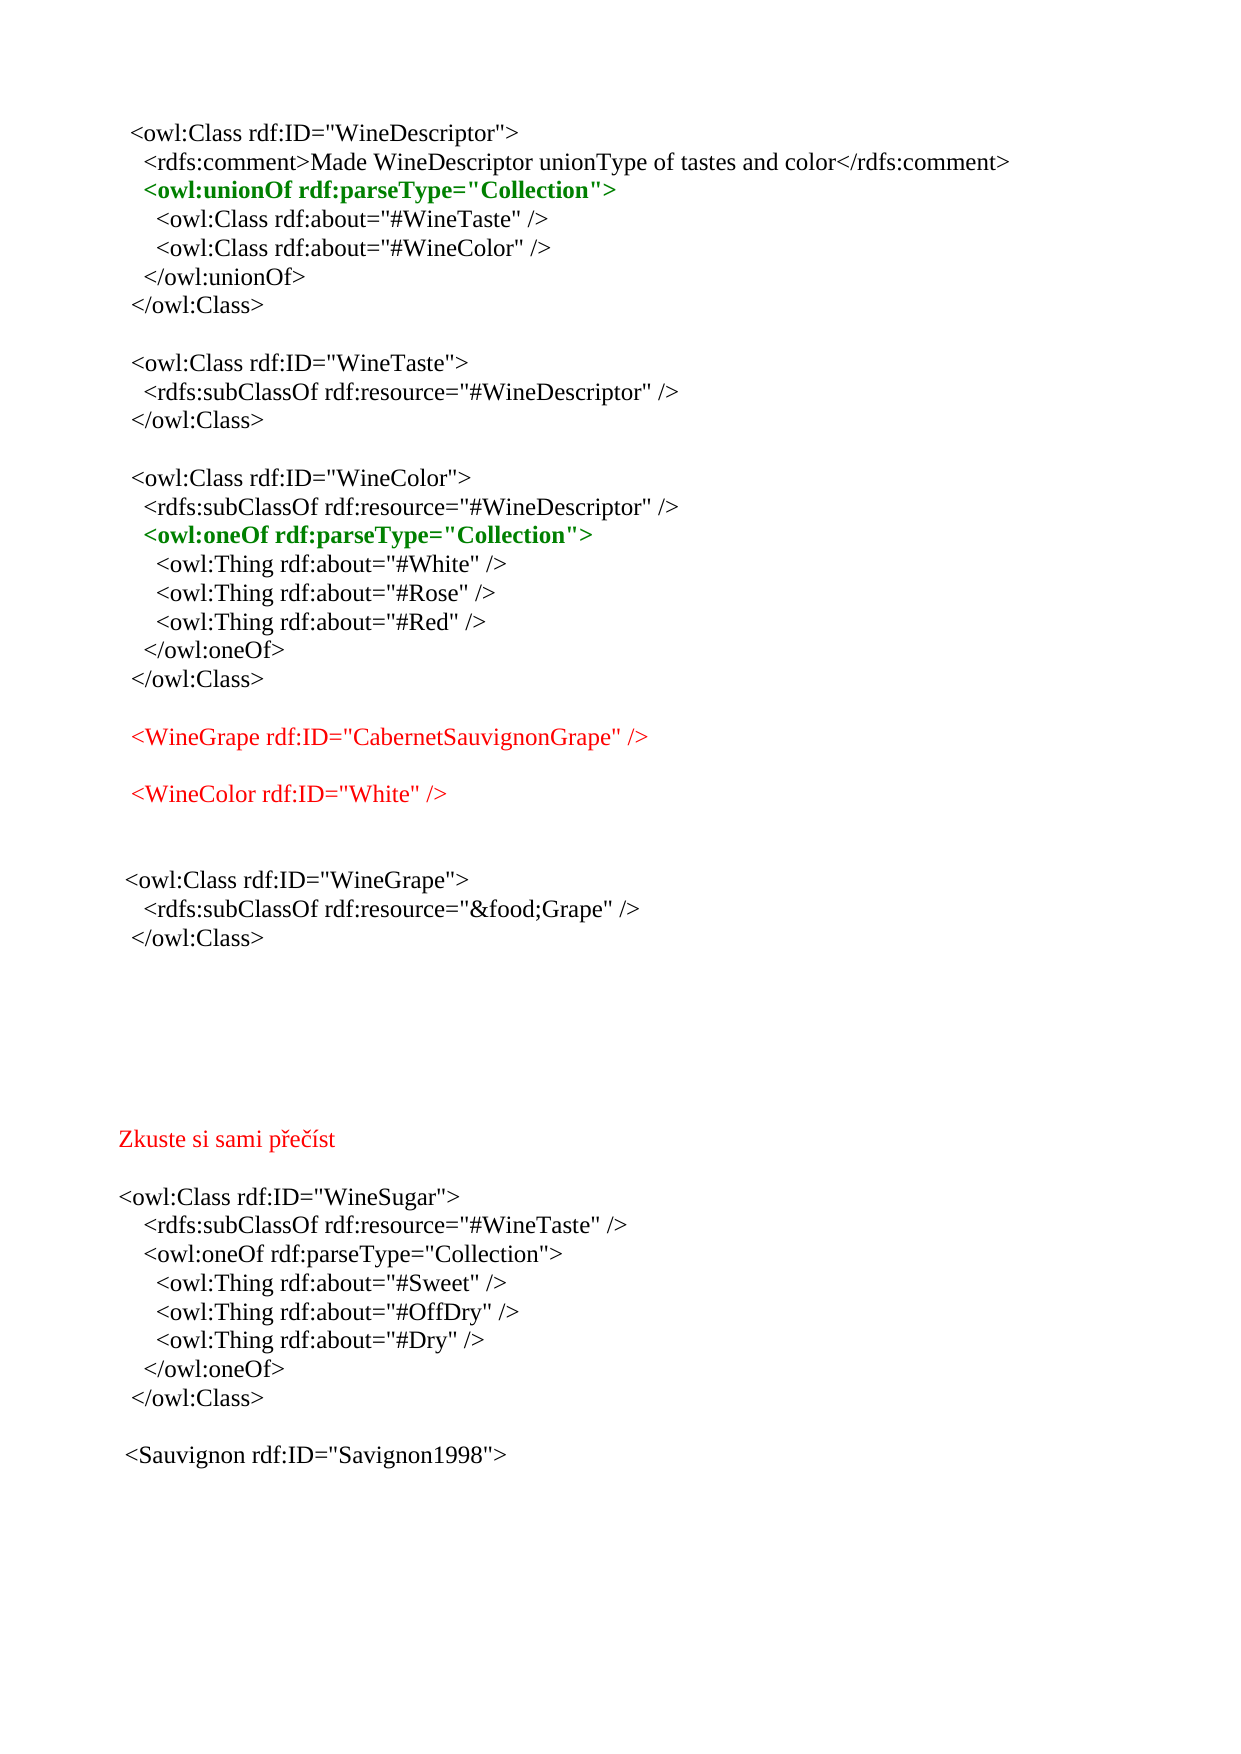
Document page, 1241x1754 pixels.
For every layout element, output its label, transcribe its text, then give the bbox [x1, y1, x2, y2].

text <owl:Class rdf:ID="WineDescriptor"> [118, 118, 1122, 147]
text <owl:Class rdf:ID="WineSugar"> [118, 1182, 1122, 1211]
text <owl:oneOf rdf:parseType="Collection"> [118, 1239, 1122, 1268]
text <rdfs:subClassOf rdf:resource="&food;Grape" /> [118, 894, 1122, 923]
text <owl:Class rdf:ID="WineColor"> [118, 463, 1122, 492]
text <owl:Class rdf:ID="WineGrape"> [118, 866, 1122, 894]
text </owl:Class> [118, 291, 1122, 319]
text <owl:unionOf rdf:parseType="Collection"> [118, 176, 1122, 204]
text <owl:Thing rdf:about="#Red" /> [118, 607, 1122, 636]
text <owl:Thing rdf:about="#OffDry" /> [118, 1297, 1122, 1326]
text </owl:oneOf> [118, 1354, 1122, 1383]
text <owl:Class rdf:about="#WineTaste" /> [118, 204, 1122, 233]
text <owl:Thing rdf:about="#Dry" /> [118, 1326, 1122, 1354]
text </owl:Class> [118, 664, 1122, 693]
text <rdfs:comment>Made WineDescriptor unionType of tastes and color</rdfs:comment> [118, 147, 1122, 176]
text <owl:Class rdf:ID="WineTaste"> [118, 348, 1122, 377]
text </owl:Class> [118, 406, 1122, 434]
text <rdfs:subClassOf rdf:resource="#WineTaste" /> [118, 1211, 1122, 1239]
text <WineColor rdf:ID="White" /> [118, 779, 1122, 808]
text </owl:unionOf> [118, 262, 1122, 291]
text <Sauvignon rdf:ID="Savignon1998"> [118, 1441, 1122, 1469]
text <rdfs:subClassOf rdf:resource="#WineDescriptor" /> [118, 377, 1122, 406]
text <WineGrape rdf:ID="CabernetSauvignonGrape" /> [118, 722, 1122, 751]
text <owl:Class rdf:about="#WineColor" /> [118, 233, 1122, 262]
text </owl:Class> [118, 1383, 1122, 1412]
text <rdfs:subClassOf rdf:resource="#WineDescriptor" /> [118, 492, 1122, 521]
text <owl:Thing rdf:about="#Rose" /> [118, 578, 1122, 607]
text Zkuste si sami přečíst [118, 1124, 1122, 1153]
text </owl:Class> [118, 923, 1122, 952]
text </owl:oneOf> [118, 636, 1122, 664]
text <owl:Thing rdf:about="#White" /> [118, 549, 1122, 578]
text <owl:oneOf rdf:parseType="Collection"> [118, 521, 1122, 549]
text <owl:Thing rdf:about="#Sweet" /> [118, 1268, 1122, 1297]
